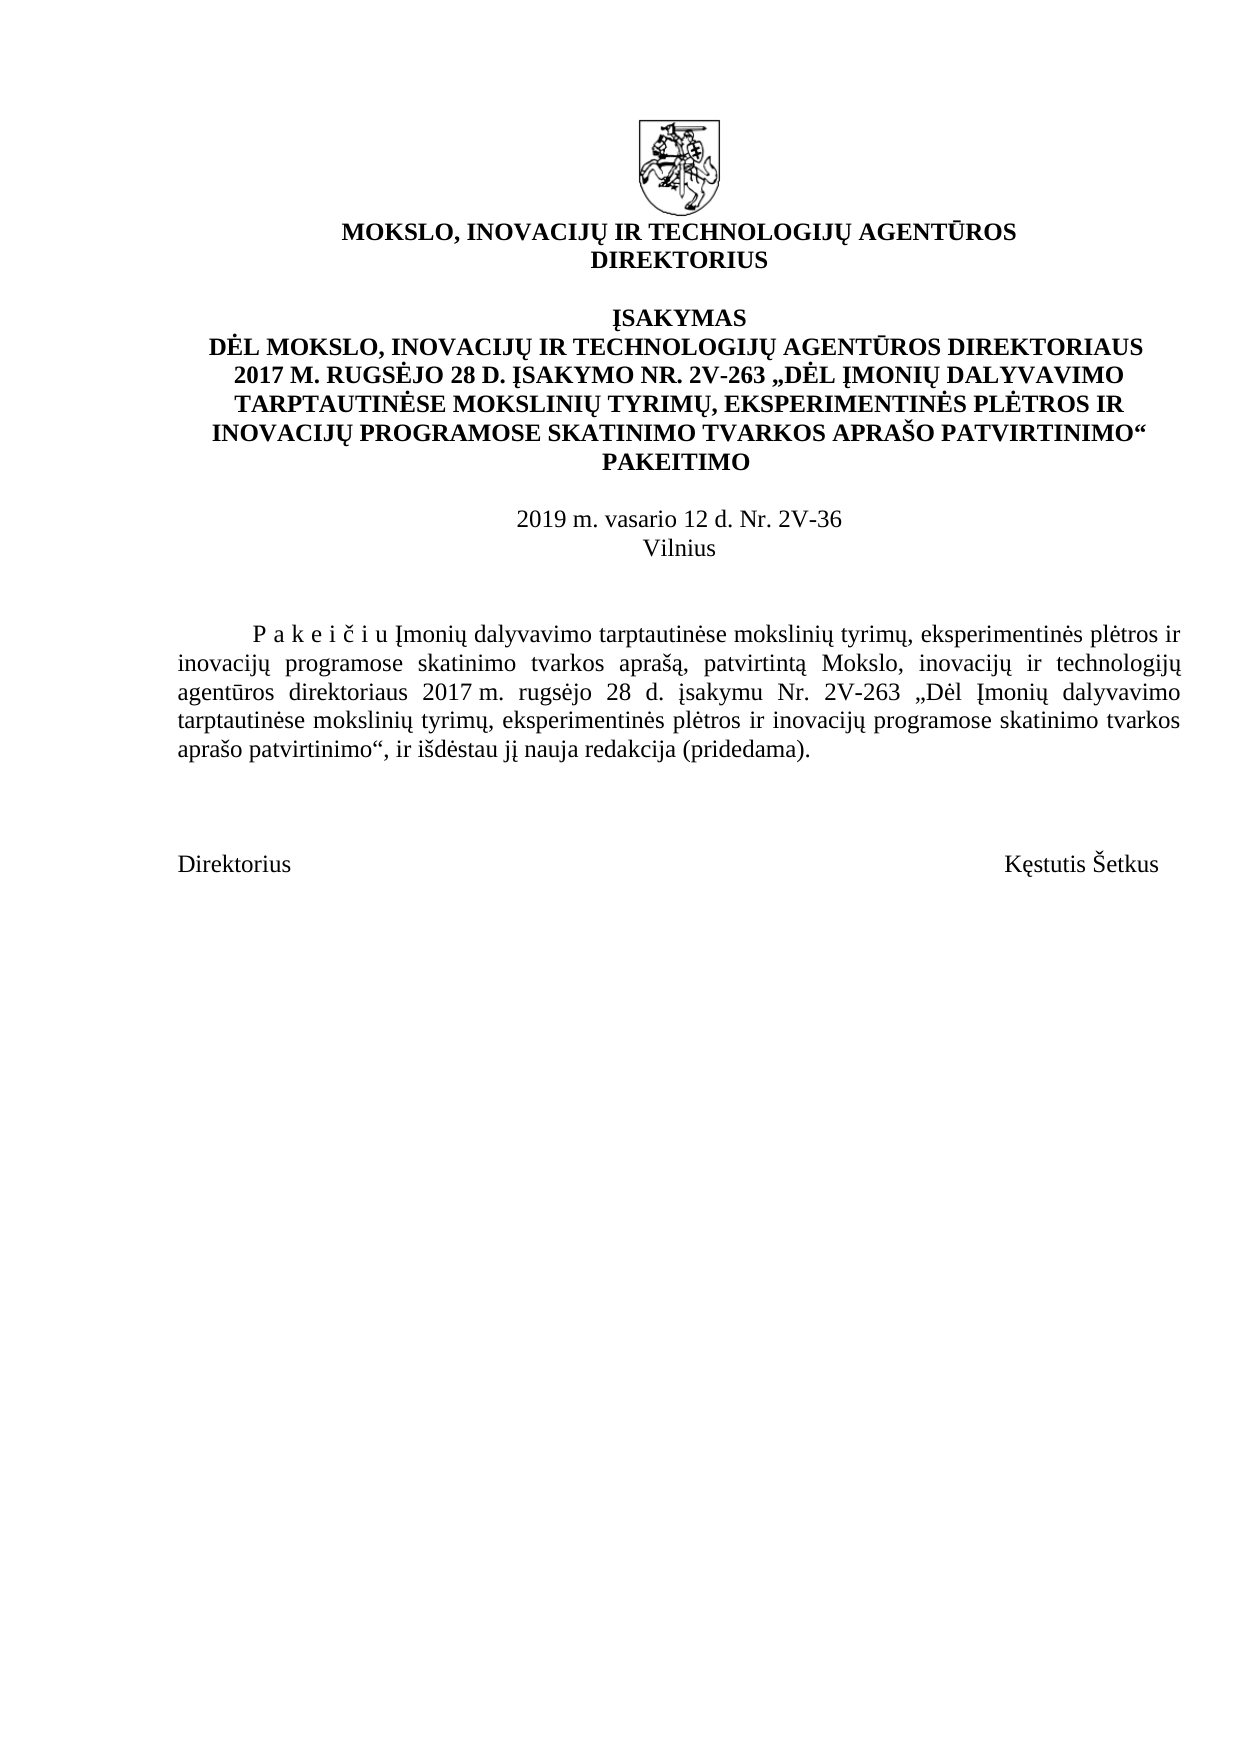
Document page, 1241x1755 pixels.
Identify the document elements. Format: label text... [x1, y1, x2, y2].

text ĮSAKYMAS [177, 303, 1181, 332]
text DĖL MOKSLO, INOVACIJŲ IR TECHNOLOGIJŲ AGENTŪROS DIREKTORIAUS [177, 332, 1181, 360]
text Direktorius Kęstutis Šetkus [177, 849, 1181, 878]
text DIREKTORIUS [177, 245, 1181, 274]
text P a k e i č i u Įmonių dalyvavimo tarptautinėse mokslinių tyrimų, eksperimentinės plėtros ir inovacijų programose skatinimo tvarkos aprašą, patvirtintą Mokslo, inovacijų ir technologijų agentūros direktoriaus 2017 m. rugsėjo 28 d. įsakymu Nr. 2V-263 „Dėl Įmonių dalyvavimo tarptautinėse mokslinių tyrimų, eksperimentinės plėtros ir inovacijų programose skatinimo tvarkos aprašo patvirtinimo“, ir išdėstau jį nauja redakcija (pridedama). [177, 619, 1181, 763]
text Vilnius [177, 533, 1181, 562]
text 2017 M. RUGSĖJO 28 D. ĮSAKYMO NR. 2V-263 „DĖL ĮMONIŲ DALYVAVIMO TARPTAUTINĖSE MOKSLINIŲ TYRIMŲ, EKSPERIMENTINĖS PLĖTROS IR INOVACIJŲ PROGRAMOSE SKATINIMO TVARKOS APRAŠO PATVIRTINIMO“ PAKEITIMO [177, 360, 1181, 475]
text MOKSLO, INOVACIJŲ IR TECHNOLOGIJŲ AGENTŪROS [177, 217, 1181, 245]
text 2019 m. vasario 12 d. Nr. 2V-36 [177, 504, 1181, 533]
